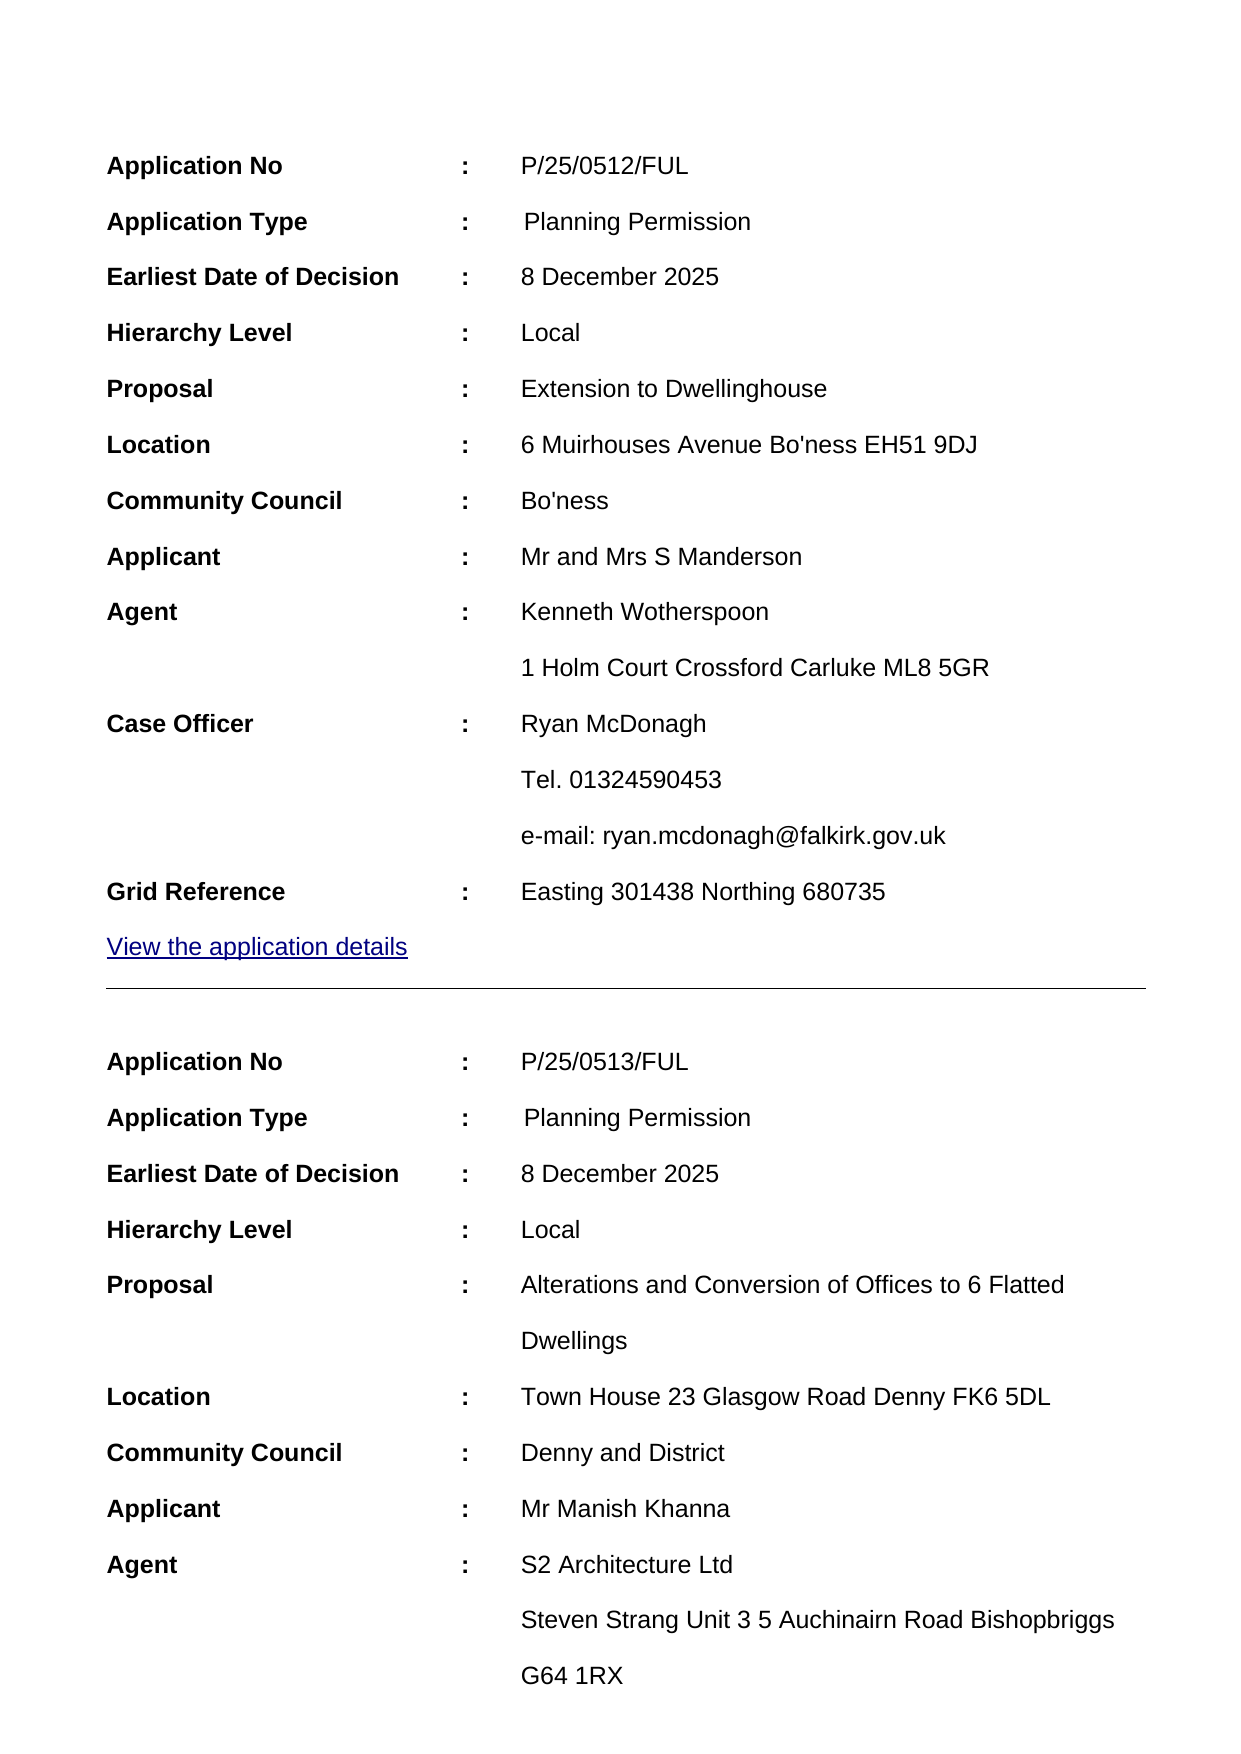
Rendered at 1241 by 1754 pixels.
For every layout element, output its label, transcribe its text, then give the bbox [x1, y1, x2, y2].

text Application Type : Planning Permission [106, 207, 1146, 235]
text Applicant : Mr and Mrs S Manderson [106, 542, 1146, 570]
text Dwellings [106, 1326, 1146, 1355]
text Application No : P/25/0512/FUL [106, 151, 1146, 179]
text Location : Town House 23 Glasgow Road Denny FK6 5DL [106, 1382, 1146, 1411]
text Proposal : Alterations and Conversion of Offices to 6 Flatted [106, 1271, 1146, 1299]
text Application Type : Planning Permission [106, 1103, 1146, 1132]
text G64 1RX [106, 1661, 1146, 1690]
text Community Council : Bo'ness [106, 486, 1146, 514]
text Agent : S2 Architecture Ltd [106, 1550, 1146, 1578]
text e-mail: ryan.mcdonagh@falkirk.gov.uk [106, 821, 1146, 849]
text Applicant : Mr Manish Khanna [106, 1494, 1146, 1523]
text Steven Strang Unit 3 5 Auchinairn Road Bishopbriggs [106, 1606, 1146, 1634]
text Hierarchy Level : Local [106, 1215, 1146, 1243]
text 1 Holm Court Crossford Carluke ML8 5GR [106, 653, 1146, 682]
text Proposal : Extension to Dwellinghouse [106, 374, 1146, 403]
text Case Officer : Ryan McDonagh [106, 709, 1146, 738]
text Tel. 01324590453 [106, 765, 1146, 794]
text Grid Reference : Easting 301438 Northing 680735 [106, 877, 1146, 905]
text Community Council : Denny and District [106, 1438, 1146, 1467]
text View the application details [106, 932, 1146, 961]
text Earliest Date of Decision : 8 December 2025 [106, 262, 1146, 291]
text Location : 6 Muirhouses Avenue Bo'ness EH51 9DJ [106, 430, 1146, 459]
text Agent : Kenneth Wotherspoon [106, 597, 1146, 626]
text Earliest Date of Decision : 8 December 2025 [106, 1159, 1146, 1188]
text Hierarchy Level : Local [106, 318, 1146, 347]
text Application No : P/25/0513/FUL [106, 1047, 1146, 1076]
